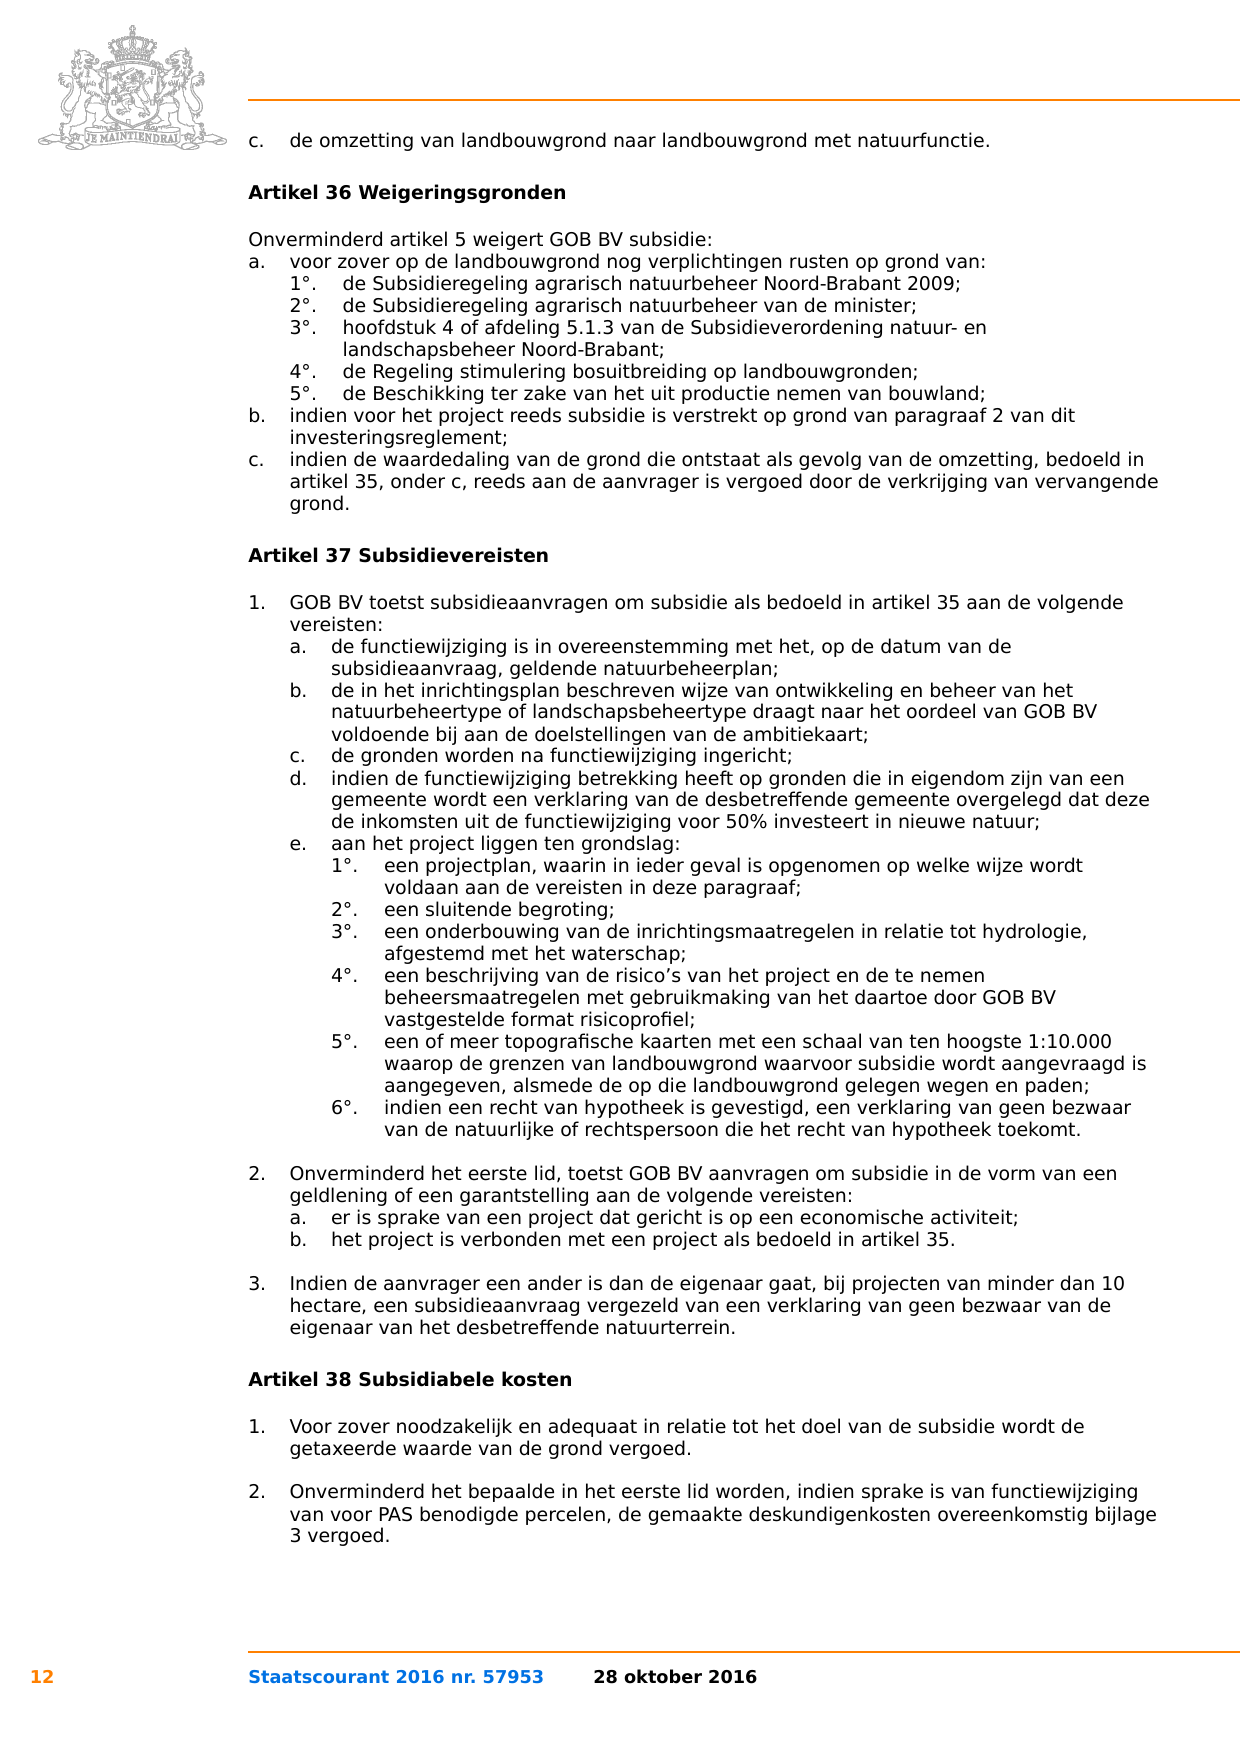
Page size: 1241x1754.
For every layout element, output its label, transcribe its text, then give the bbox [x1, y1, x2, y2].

text c. indien de waardedaling van de grond die ontstaat als gevolg van de omzetting, bedoeld in artikel 35, onder c, reeds aan de aanvrager is vergoed door de verkrijging van vervangende grond. [248, 449, 1163, 514]
subtitle Artikel 36 Weigeringsgronden [248, 182, 1163, 204]
text Onverminderd artikel 5 weigert GOB BV subsidie: [248, 229, 1163, 251]
text c. de gronden worden na functiewijziging ingericht; [289, 745, 1163, 767]
text b. indien voor het project reeds subsidie is verstrekt op grond van paragraaf 2 van dit investeringsreglement; [248, 405, 1163, 449]
text a. er is sprake van een project dat gericht is op een economische activiteit; [289, 1207, 1163, 1229]
text 2. Onverminderd het eerste lid, toetst GOB BV aanvragen om subsidie in de vorm van een geldlening of een garantstelling aan de volgende vereisten: [248, 1163, 1163, 1207]
text 3°. hoofdstuk 4 of afdeling 5.1.3 van de Subsidieverordening natuur- en landschapsbeheer Noord-Brabant; [289, 317, 1163, 361]
text a. voor zover op de landbouwgrond nog verplichtingen rusten op grond van: [248, 251, 1163, 273]
text b. de in het inrichtingsplan beschreven wijze van ontwikkeling en beheer van het natuurbeheertype of landschapsbeheertype draagt naar het oordeel van GOB BV voldoende bij aan de doelstellingen van de ambitiekaart; [289, 679, 1163, 745]
text 1. Voor zover noodzakelijk en adequaat in relatie tot het doel van de subsidie wordt de getaxeerde waarde van de grond vergoed. [248, 1416, 1163, 1459]
picture [38, 25, 227, 150]
text 2. Onverminderd het bepaalde in het eerste lid worden, indien sprake is van functiewijziging van voor PAS benodigde percelen, de gemaakte deskundigenkosten overeenkomstig bijlage 3 vergoed. [248, 1481, 1163, 1547]
text 3. Indien de aanvrager een ander is dan de eigenaar gaat, bij projecten van minder dan 10 hectare, een subsidieaanvraag vergezeld van een verklaring van geen bezwaar van de eigenaar van het desbetreffende natuurterrein. [248, 1273, 1163, 1339]
text 4°. een beschrijving van de risico’s van het project en de te nemen beheersmaatregelen met gebruikmaking van het daartoe door GOB BV vastgestelde format risicoprofiel; [331, 965, 1163, 1031]
text b. het project is verbonden met een project als bedoeld in artikel 35. [289, 1229, 1163, 1251]
subtitle Artikel 38 Subsidiabele kosten [248, 1369, 1163, 1391]
text 2°. de Subsidieregeling agrarisch natuurbeheer van de minister; [289, 295, 1163, 317]
text 5°. de Beschikking ter zake van het uit productie nemen van bouwland; [289, 383, 1163, 405]
text d. indien de functiewijziging betrekking heeft op gronden die in eigendom zijn van een gemeente wordt een verklaring van de desbetreffende gemeente overgelegd dat deze de inkomsten uit de functiewijziging voor 50% investeert in nieuwe natuur; [289, 767, 1163, 833]
text 6°. indien een recht van hypotheek is gevestigd, een verklaring van geen bezwaar van de natuurlijke of rechtspersoon die het recht van hypotheek toekomt. [331, 1097, 1163, 1141]
text 1. GOB BV toetst subsidieaanvragen om subsidie als bedoeld in artikel 35 aan de volgende vereisten: [248, 592, 1163, 636]
text 1°. de Subsidieregeling agrarisch natuurbeheer Noord-Brabant 2009; [289, 273, 1163, 295]
text 2°. een sluitende begroting; [331, 899, 1163, 921]
text c. de omzetting van landbouwgrond naar landbouwgrond met natuurfunctie. [248, 130, 1163, 152]
subtitle Artikel 37 Subsidievereisten [248, 544, 1163, 567]
text 3°. een onderbouwing van de inrichtingsmaatregelen in relatie tot hydrologie, afgestemd met het waterschap; [331, 921, 1163, 965]
text a. de functiewijziging is in overeenstemming met het, op de datum van de subsidieaanvraag, geldende natuurbeheerplan; [289, 636, 1163, 679]
text 5°. een of meer topografische kaarten met een schaal van ten hoogste 1:10.000 waarop de grenzen van landbouwgrond waarvoor subsidie wordt aangevraagd is aangegeven, alsmede de op die landbouwgrond gelegen wegen en paden; [331, 1031, 1163, 1097]
text 1°. een projectplan, waarin in ieder geval is opgenomen op welke wijze wordt voldaan aan de vereisten in deze paragraaf; [331, 855, 1163, 899]
text e. aan het project liggen ten grondslag: [289, 833, 1163, 855]
text 4°. de Regeling stimulering bosuitbreiding op landbouwgronden; [289, 361, 1163, 383]
